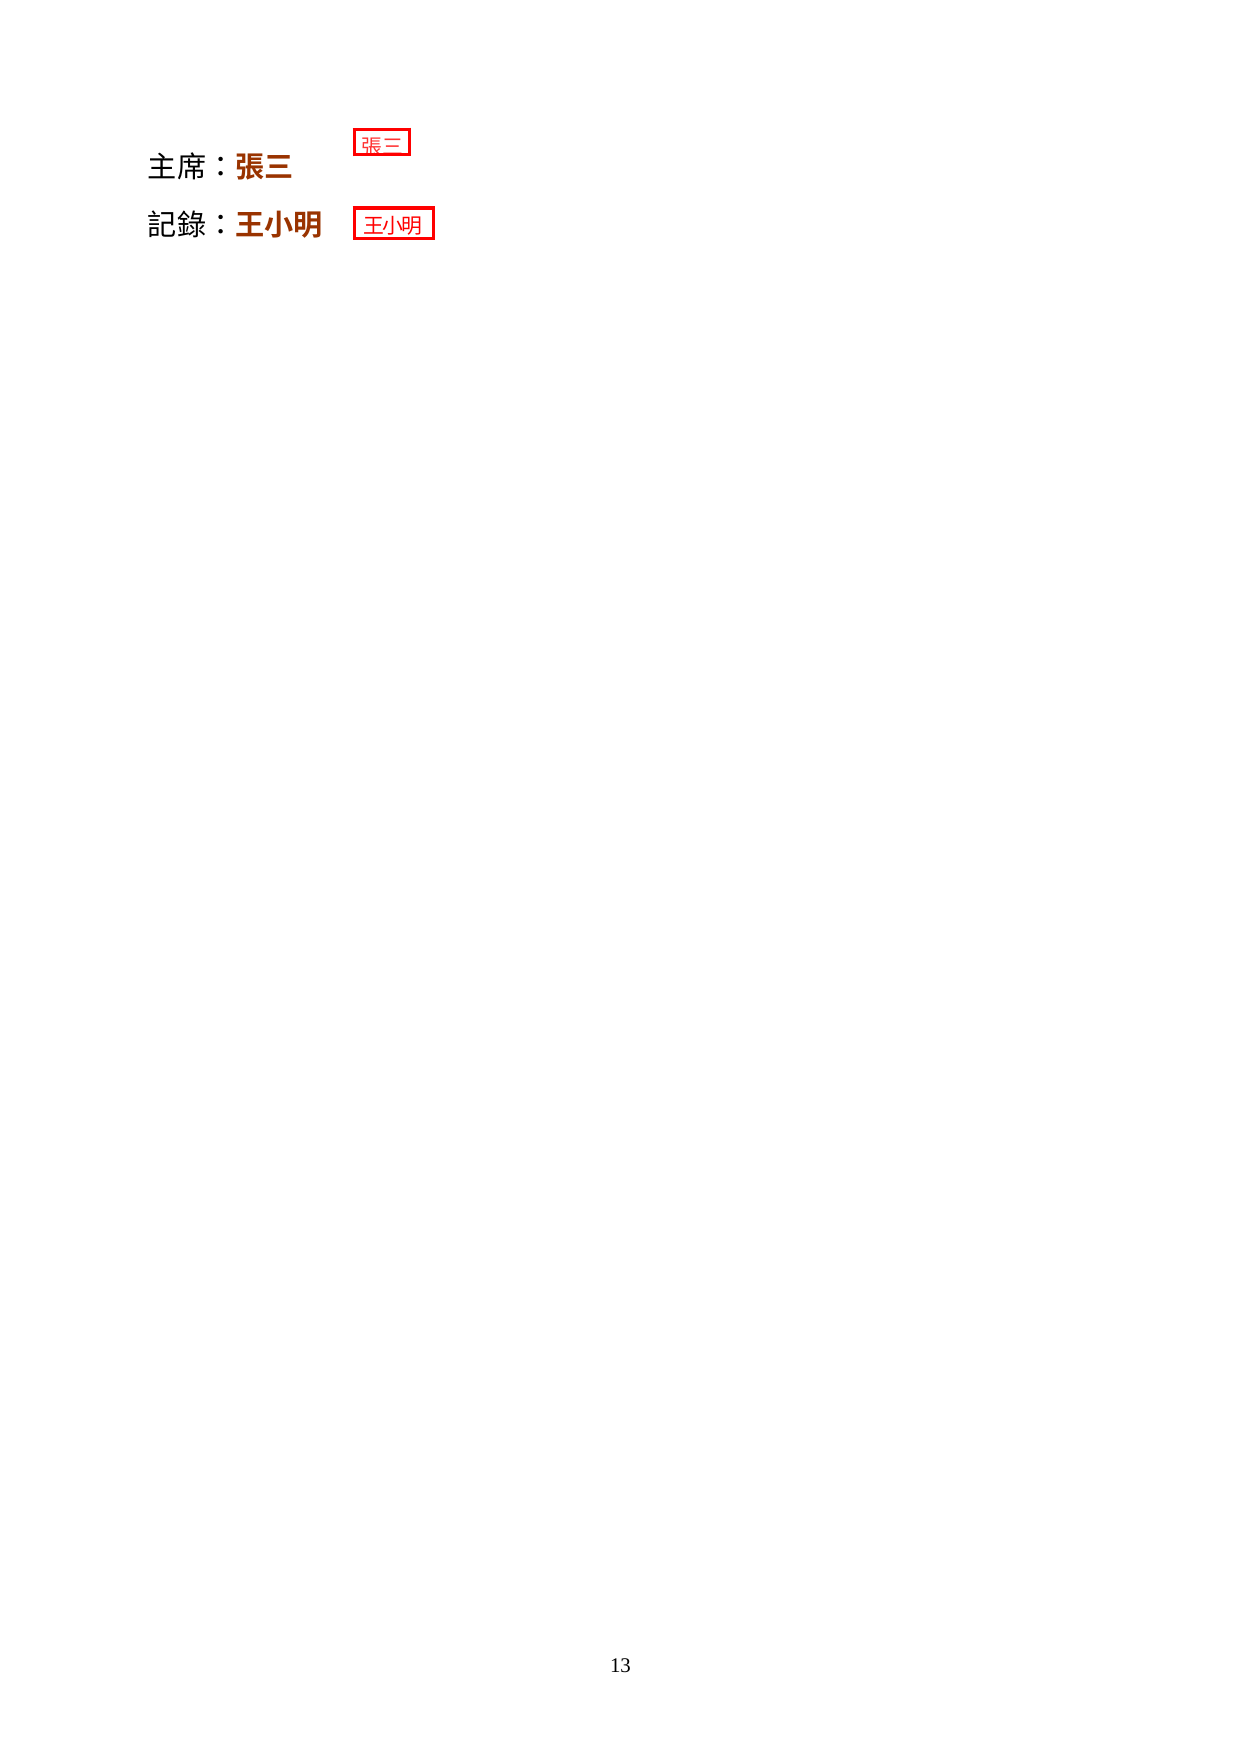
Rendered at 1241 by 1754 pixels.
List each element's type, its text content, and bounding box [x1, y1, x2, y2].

text 張三 [356, 131, 408, 153]
text 主席：張三 [148, 127, 1092, 202]
text 王小明 [356, 210, 432, 237]
text 記錄：王小明 [148, 202, 1067, 244]
